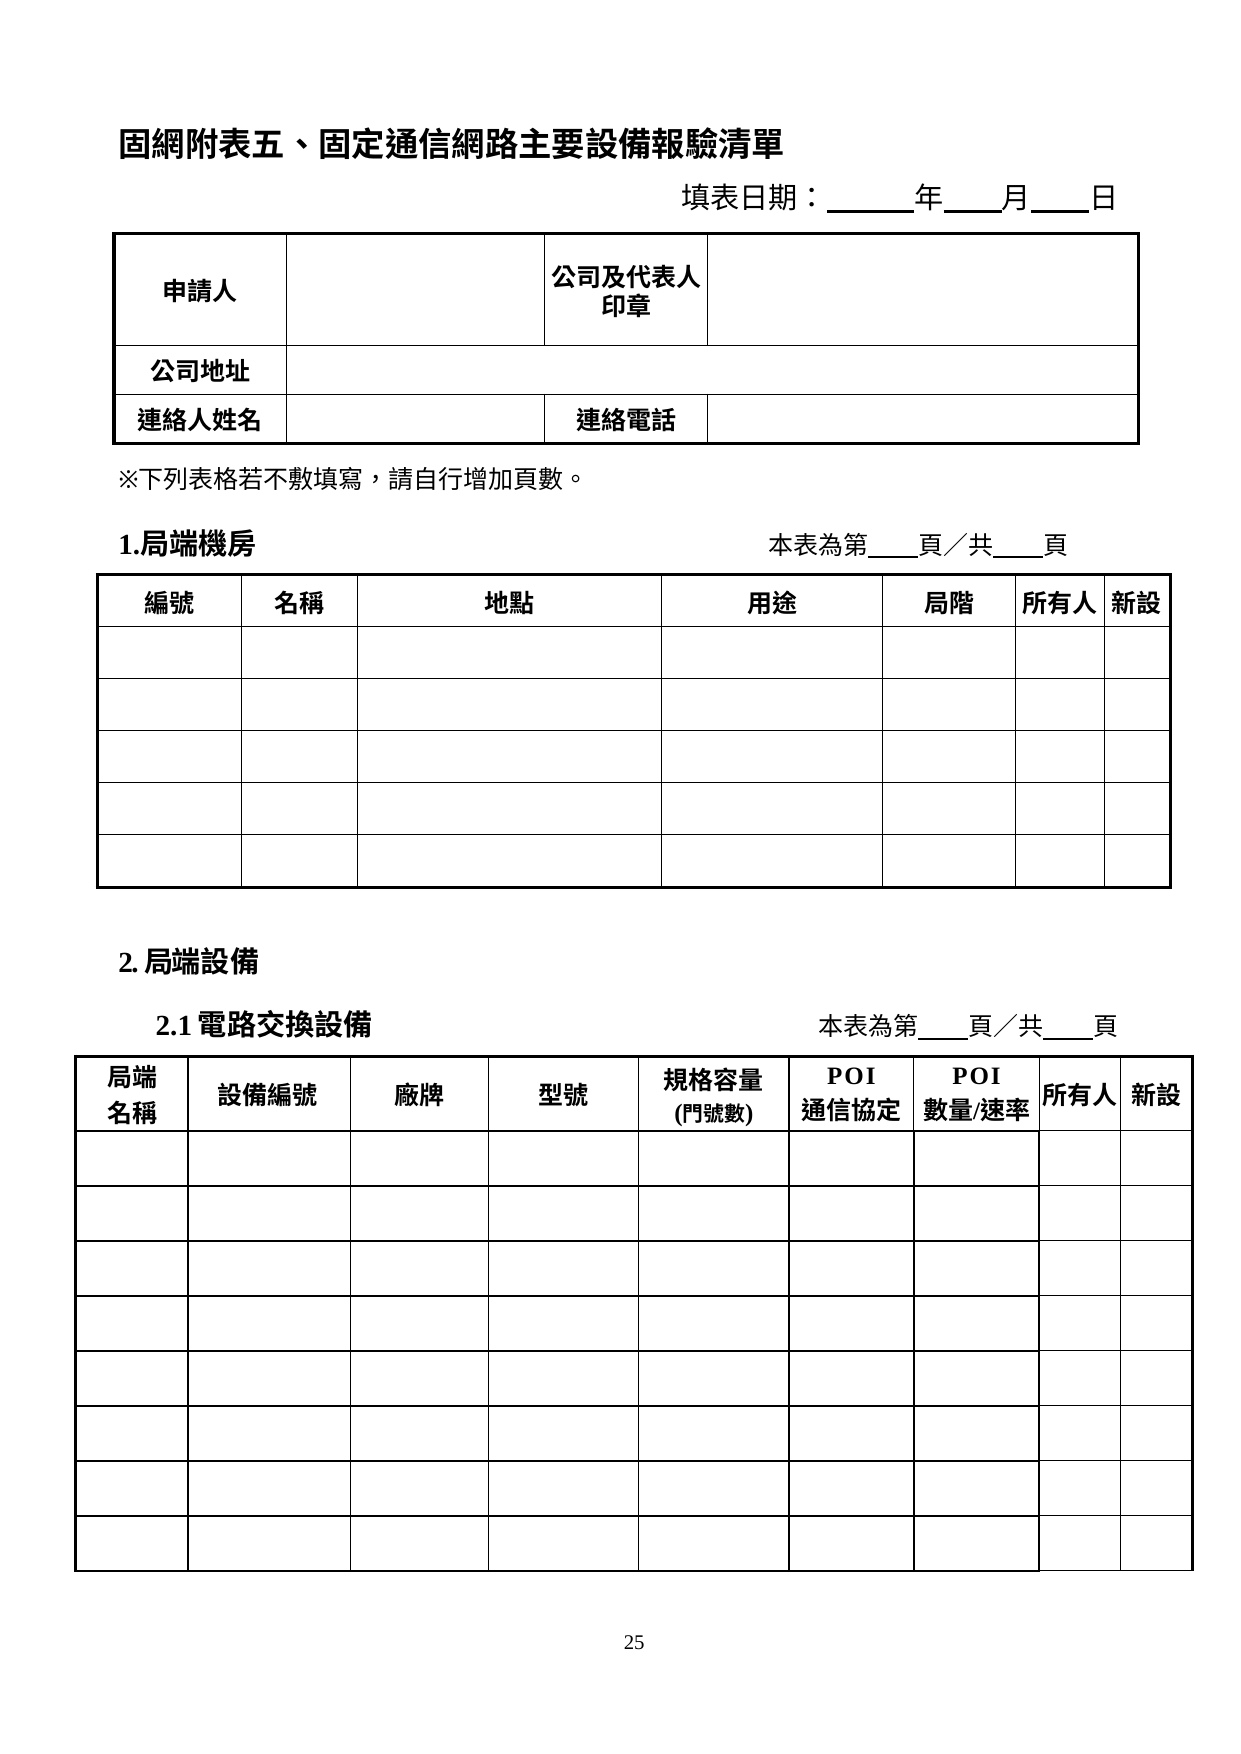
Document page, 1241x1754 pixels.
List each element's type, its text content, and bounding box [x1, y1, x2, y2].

table_cell [1040, 1186, 1120, 1240]
table_header 型號 [489, 1058, 638, 1130]
table_cell [351, 1242, 488, 1295]
table_cell [662, 731, 882, 782]
table_cell [790, 1187, 913, 1240]
table_cell [639, 1407, 788, 1460]
table_cell [242, 679, 357, 730]
table_cell [1040, 1296, 1120, 1350]
table_cell [77, 1462, 187, 1515]
table_cell [915, 1132, 1038, 1185]
text 2.1電路交換設備 本表為第 頁／共 頁 [155, 1002, 1150, 1044]
table_cell [189, 1242, 350, 1295]
table_cell [99, 835, 241, 886]
table_cell [790, 1517, 913, 1570]
table_header 廠牌 [351, 1058, 488, 1130]
table_cell [77, 1517, 187, 1570]
table_cell [915, 1352, 1038, 1405]
subtitle 固網附表五、固定通信網路主要設備報驗清單 [118, 117, 1150, 166]
table_header 編號 [99, 576, 241, 626]
table_cell [1016, 783, 1104, 834]
table_cell [1121, 1406, 1191, 1460]
table_cell [351, 1297, 488, 1350]
table_cell [639, 1352, 788, 1405]
table_cell [1040, 1131, 1120, 1185]
table_header 用途 [662, 576, 882, 626]
table_cell [351, 1407, 488, 1460]
table_header POI 通信協定 [790, 1058, 913, 1130]
table_cell [489, 1297, 638, 1350]
table_cell 連絡人姓名 [116, 395, 286, 442]
table_cell [99, 783, 241, 834]
table_cell [639, 1242, 788, 1295]
table_cell [358, 679, 661, 730]
table_cell [1016, 835, 1104, 886]
table_cell [489, 1187, 638, 1240]
list ※下列表格若不敷填寫，請自行增加頁數。 [118, 458, 1150, 495]
table_cell [1040, 1461, 1120, 1515]
table_cell [1105, 679, 1169, 730]
table_cell [639, 1187, 788, 1240]
table_cell [1121, 1131, 1191, 1185]
table_cell [915, 1297, 1038, 1350]
table_cell [915, 1462, 1038, 1515]
table_cell [189, 1407, 350, 1460]
table_header 所有人 [1016, 576, 1104, 626]
table_cell [790, 1297, 913, 1350]
table_cell [790, 1462, 913, 1515]
table_cell [662, 783, 882, 834]
table_cell [1121, 1351, 1191, 1405]
table_cell [358, 783, 661, 834]
table_cell [915, 1187, 1038, 1240]
table_cell [99, 679, 241, 730]
table_cell [99, 731, 241, 782]
table_cell [790, 1407, 913, 1460]
table_cell [1105, 627, 1169, 678]
table_cell [662, 679, 882, 730]
table_cell [77, 1407, 187, 1460]
table_cell [489, 1352, 638, 1405]
table_cell [883, 835, 1015, 886]
table_cell [189, 1187, 350, 1240]
table_cell [489, 1407, 638, 1460]
table_cell [1121, 1186, 1191, 1240]
table_cell [1121, 1296, 1191, 1350]
table_cell [883, 783, 1015, 834]
table_header 申請人 [116, 235, 286, 344]
table_cell [358, 835, 661, 886]
table_cell [242, 627, 357, 678]
table_cell [77, 1132, 187, 1185]
table_cell [351, 1352, 488, 1405]
table_cell [1040, 1241, 1120, 1295]
table_cell 公司地址 [116, 346, 286, 393]
table_cell [189, 1297, 350, 1350]
table_header 設備編號 [189, 1058, 350, 1130]
table_cell [662, 835, 882, 886]
table_cell [1105, 835, 1169, 886]
table_cell [1040, 1406, 1120, 1460]
table_cell [662, 627, 882, 678]
table_header 名稱 [242, 576, 357, 626]
table_header 局端 名稱 [77, 1058, 187, 1130]
table_cell [1121, 1516, 1191, 1570]
table_cell [242, 783, 357, 834]
table_cell [883, 627, 1015, 678]
table_cell [189, 1462, 350, 1515]
table_cell [189, 1132, 350, 1185]
table_cell [77, 1352, 187, 1405]
table_cell [915, 1242, 1038, 1295]
table_header 所有人 [1040, 1058, 1120, 1130]
table_header 地點 [358, 576, 661, 626]
table_header 局階 [883, 576, 1015, 626]
table_cell [351, 1462, 488, 1515]
table_cell [1121, 1461, 1191, 1515]
table_header 公司及代表人印章 [545, 235, 707, 344]
table_cell [99, 627, 241, 678]
table_cell [790, 1242, 913, 1295]
table_cell [1016, 627, 1104, 678]
table_cell [1040, 1516, 1120, 1570]
table_cell [790, 1352, 913, 1405]
list 填表日期： 年 月 日 [118, 178, 1125, 216]
table_cell [915, 1517, 1038, 1570]
table_cell [489, 1462, 638, 1515]
table_cell [708, 395, 1137, 442]
table_cell [639, 1297, 788, 1350]
list 1.局端機房 本表為第 頁／共 頁 [118, 520, 1144, 563]
table_cell [351, 1132, 488, 1185]
table_cell [1016, 679, 1104, 730]
table_cell [77, 1242, 187, 1295]
table_cell [883, 679, 1015, 730]
table_cell [489, 1132, 638, 1185]
table_cell [1105, 783, 1169, 834]
table_cell [189, 1352, 350, 1405]
table_header [708, 235, 1137, 344]
table_cell [189, 1517, 350, 1570]
table_cell [287, 346, 1137, 393]
table_cell [77, 1297, 187, 1350]
table_header 規格容量 (門號數) [639, 1058, 788, 1130]
table_cell [351, 1187, 488, 1240]
table_cell [358, 627, 661, 678]
table_cell [351, 1517, 488, 1570]
table_cell [358, 731, 661, 782]
table_cell [1121, 1241, 1191, 1295]
table_cell [639, 1132, 788, 1185]
table_header [287, 235, 544, 344]
table_cell [1016, 731, 1104, 782]
table_cell [790, 1132, 913, 1185]
table_cell 連絡電話 [545, 395, 707, 442]
table_cell [639, 1462, 788, 1515]
text 2. 局端設備 [118, 939, 1150, 981]
table_cell [242, 731, 357, 782]
table_header 新設 [1105, 576, 1169, 626]
table_cell [287, 395, 544, 442]
table_cell [883, 731, 1015, 782]
table_header POI 數量/速率 [914, 1058, 1039, 1130]
table_cell [639, 1517, 788, 1570]
table_cell [1105, 731, 1169, 782]
table_header 新設 [1121, 1058, 1191, 1130]
table_cell [1040, 1351, 1120, 1405]
table_cell [915, 1407, 1038, 1460]
table_cell [489, 1242, 638, 1295]
table_cell [242, 835, 357, 886]
table_cell [489, 1517, 638, 1570]
table_cell [77, 1187, 187, 1240]
